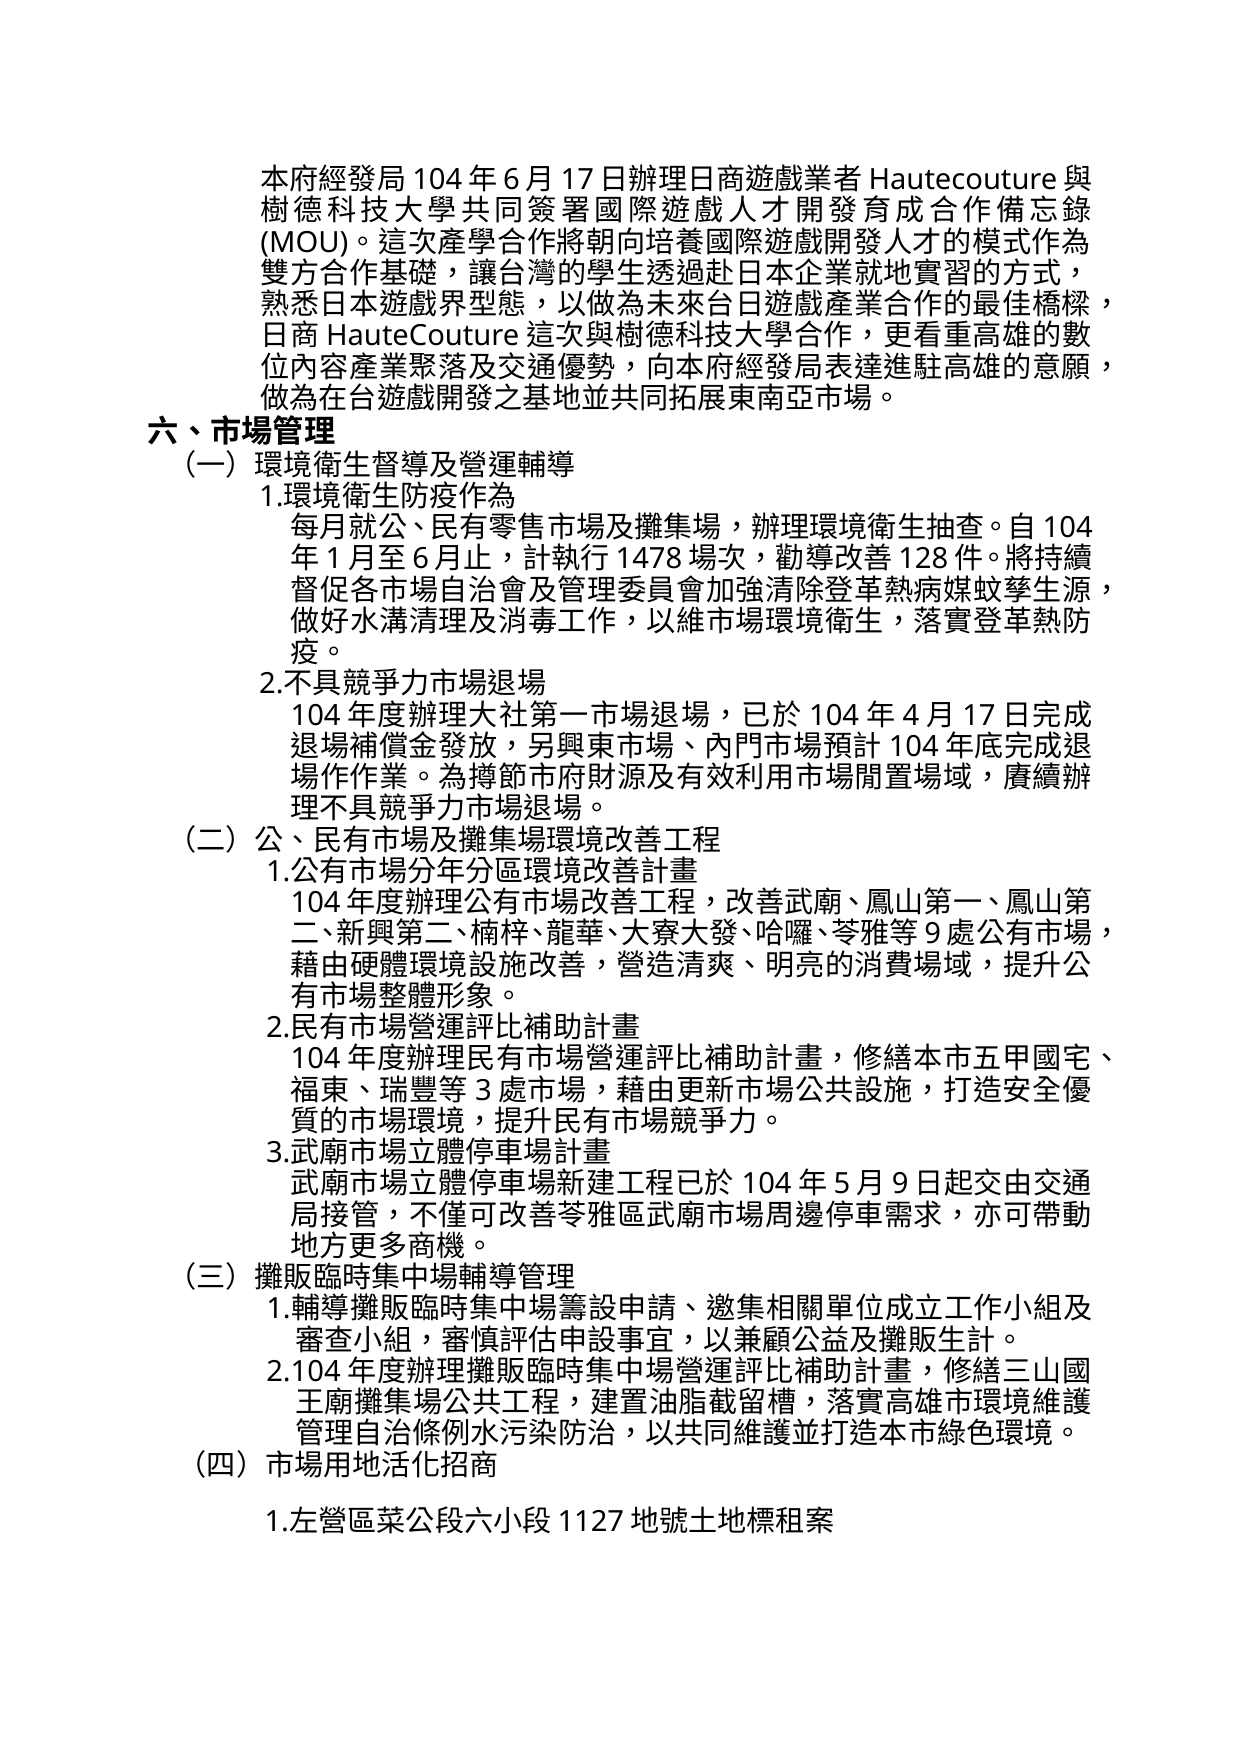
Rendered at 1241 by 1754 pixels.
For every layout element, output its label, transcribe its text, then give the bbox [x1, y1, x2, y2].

text 2.104年度辦理攤販臨時集中場營運評比補助計畫，修繕三山國王廟攤集場公共工程，建置油脂截留槽，落實高雄市環境維護管理自治條例水污染防治，以共同維護並打造本市綠色環境。 [266, 1356, 1092, 1450]
text （四）市場用地活化招商 [177, 1450, 1092, 1481]
text 本府經發局104年6月17日辦理日商遊戲業者Hautecouture與樹德科技大學共同簽署國際遊戲人才開發育成合作備忘錄(MOU)。這次產學合作將朝向培養國際遊戲開發人才的模式作為雙方合作基礎，讓台灣的學生透過赴日本企業就地實習的方式，熟悉日本遊戲界型態，以做為未來台日遊戲產業合作的最佳橋樑，日商HauteCouture這次與樹德科技大學合作，更看重高雄的數位內容產業聚落及交通優勢，向本府經發局表達進駐高雄的意願，做為在台遊戲開發之基地並共同拓展東南亞市場。 [260, 164, 1092, 414]
text （二）公、民有市場及攤集場環境改善工程 [148, 825, 1092, 856]
text 武廟市場立體停車場新建工程已於104年5月9日起交由交通局接管，不僅可改善苓雅區武廟市場周邊停車需求，亦可帶動地方更多商機。 [290, 1169, 1092, 1262]
text 六、市場管理 [148, 414, 1092, 450]
text （三）攤販臨時集中場輔導管理 [148, 1262, 1092, 1294]
text 2.民有市場營運評比補助計畫 [148, 1012, 1092, 1044]
text 104年度辦理民有市場營運評比補助計畫，修繕本市五甲國宅、福東、瑞豐等3處市場，藉由更新市場公共設施，打造安全優質的市場環境，提升民有市場競爭力。 [290, 1044, 1092, 1137]
subtitle 1.左營區菜公段六小段1127地號土地標租案 [148, 1481, 1092, 1556]
text （一）環境衛生督導及營運輔導 [148, 450, 1092, 481]
text 104年度辦理大社第一市場退場，已於104年4月17日完成退場補償金發放，另興東市場、內門市場預計104年底完成退場作作業。為撙節市府財源及有效利用市場閒置場域，賡續辦理不具競爭力市場退場。 [290, 700, 1092, 825]
text 1.輔導攤販臨時集中場籌設申請、邀集相關單位成立工作小組及審查小組，審慎評估申設事宜，以兼顧公益及攤販生計。 [266, 1294, 1092, 1356]
text 1.公有市場分年分區環境改善計畫 [148, 856, 1092, 887]
text 3.武廟市場立體停車場計畫 [148, 1137, 1092, 1169]
text 2.不具競爭力市場退場 [259, 669, 1092, 700]
text 每月就公、民有零售市場及攤集場，辦理環境衛生抽查。自104年1月至6月止，計執行1478場次，勸導改善128件。將持續督促各市場自治會及管理委員會加強清除登革熱病媒蚊孳生源，做好水溝清理及消毒工作，以維市場環境衛生，落實登革熱防疫。 [290, 512, 1092, 669]
text 104年度辦理公有市場改善工程，改善武廟、鳳山第一、鳳山第二、新興第二、楠梓、龍華、大寮大發、哈囉、苓雅等9處公有市場，藉由硬體環境設施改善，營造清爽、明亮的消費場域，提升公有市場整體形象。 [290, 887, 1092, 1012]
text 1.環境衛生防疫作為 [259, 481, 1092, 512]
